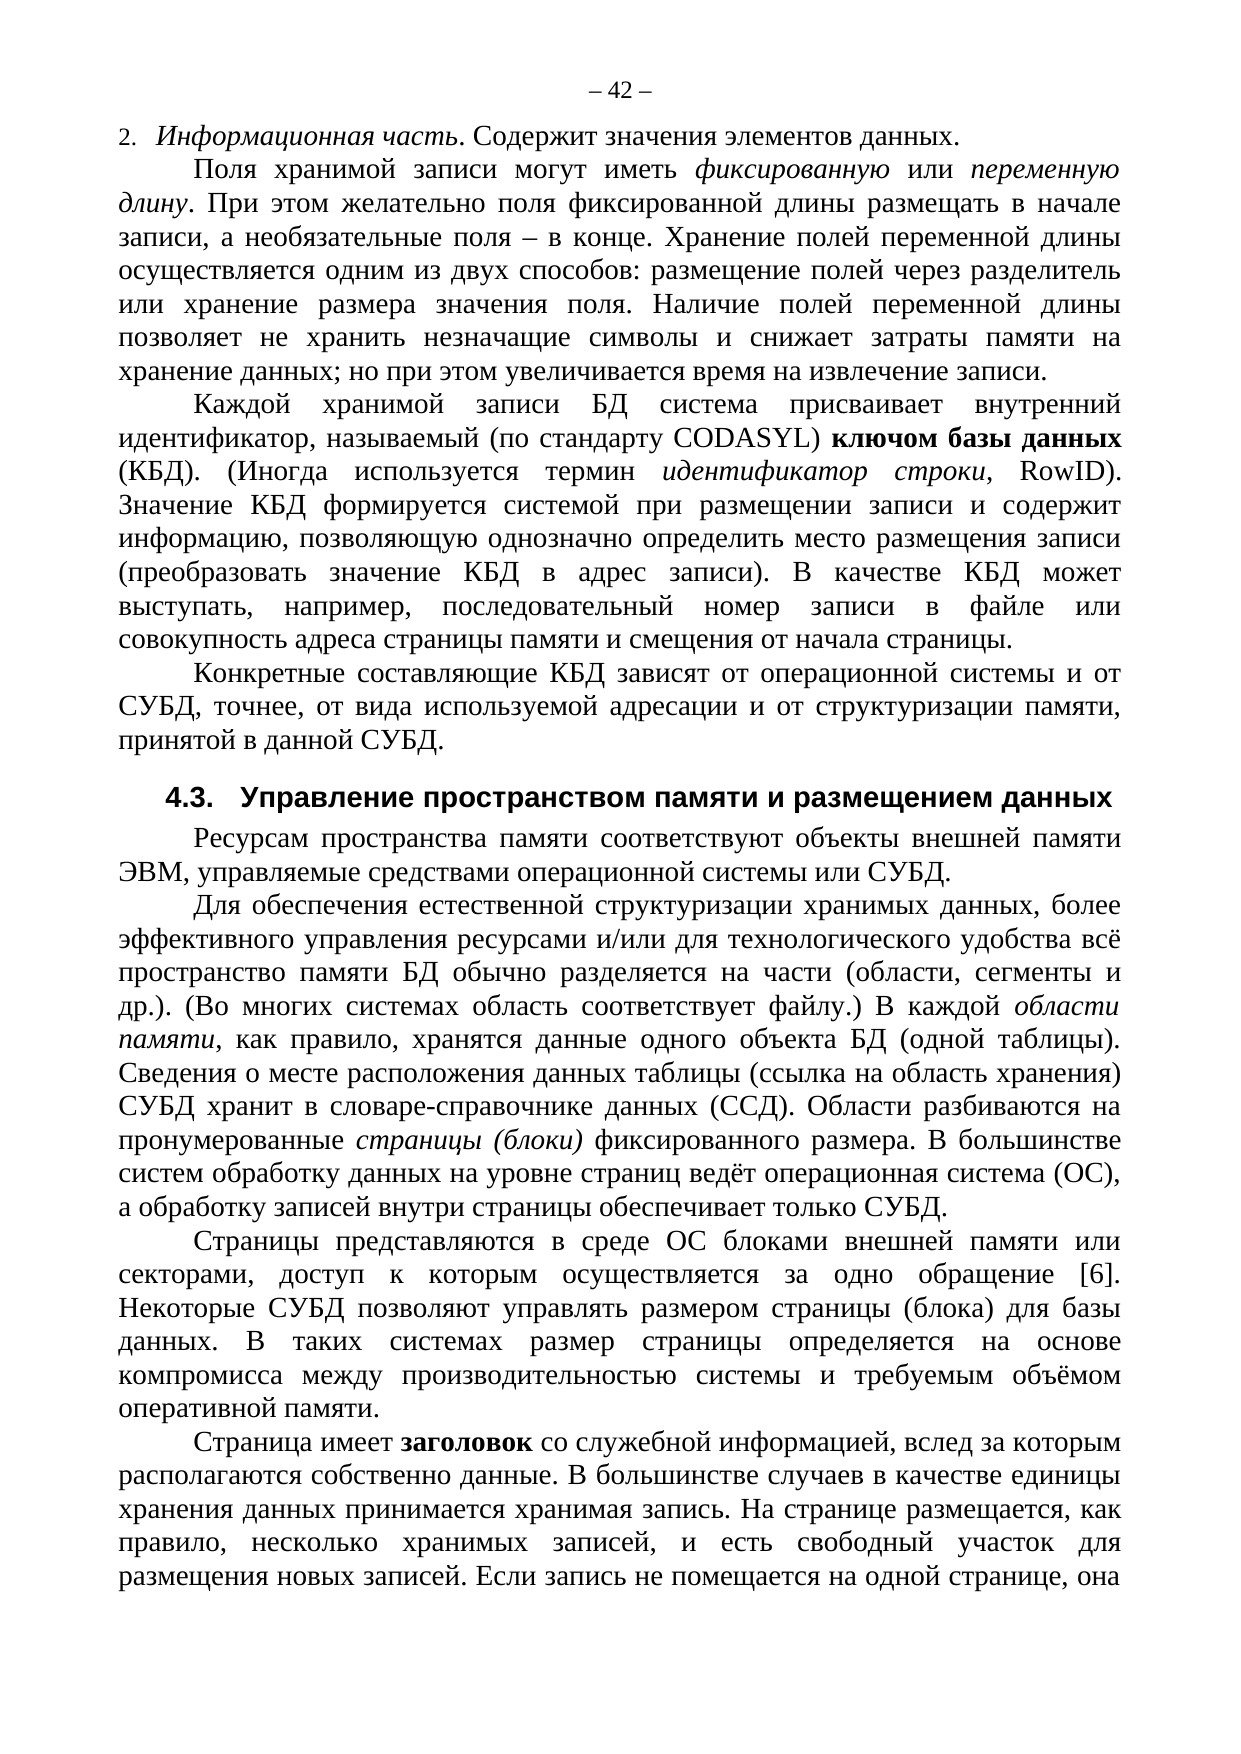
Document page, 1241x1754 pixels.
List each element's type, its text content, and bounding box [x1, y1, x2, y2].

text Страницы представляются в среде ОС блоками внешней памяти или секторами, доступ к которым осуществляется за одно обращение [6]. Некоторые СУБД позволяют управлять размером страницы (блока) для базы данных. В таких системах размер страницы определяется на основе компромисса между производительностью системы и требуемым объёмом оперативной памяти. [118, 1223, 1122, 1424]
subtitle Управление пространством памяти и размещением данных [156, 780, 1122, 814]
list Информационная часть. Содержит значения элементов данных. [118, 118, 1122, 152]
text Поля хранимой записи могут иметь фиксированную или переменную длину. При этом желательно поля фиксированной длины размещать в начале записи, а необязательные поля – в конце. Хранение полей переменной длины осуществляется одним из двух способов: размещение полей через разделитель или хранение размера значения поля. Наличие полей переменной длины позволяет не хранить незначащие символы и снижает затраты памяти на хранение данных; но при этом увеличивается время на извлечение записи. [118, 152, 1122, 386]
text Для обеспечения естественной структуризации хранимых данных, более эффективного управления ресурсами и/или для технологического удобства всё пространство памяти БД обычно разделяется на части (области, сегменты и др.). (Во многих системах область соответствует файлу.) В каждой области памяти, как правило, хранятся данные одного объекта БД (одной таблицы). Сведения о месте расположения данных таблицы (ссылка на область хранения) СУБД хранит в словаре-справочнике данных (ССД). Области разбиваются на пронумерованные страницы (блоки) фиксированного размера. В большинстве систем обработку данных на уровне страниц ведёт операционная система (ОС), а обработку записей внутри страницы обеспечивает только СУБД. [118, 887, 1122, 1223]
text Страница имеет заголовок со служебной информацией, вслед за которым располагаются собственно данные. В большинстве случаев в качестве единицы хранения данных принимается хранимая запись. На странице размещается, как правило, несколько хранимых записей, и есть свободный участок для размещения новых записей. Если запись не помещается на одной странице, она [118, 1424, 1122, 1592]
text Конкретные составляющие КБД зависят от операционной системы и от СУБД, точнее, от вида используемой адресации и от структуризации памяти, принятой в данной СУБД. [118, 655, 1122, 755]
text Ресурсам пространства памяти соответствуют объекты внешней памяти ЭВМ, управляемые средствами операционной системы или СУБД. [118, 820, 1122, 887]
text Каждой хранимой записи БД система присваивает внутренний идентификатор, называемый (по стандарту CODASYL) ключом базы данных (КБД). (Иногда используется термин идентификатор строки, RowID). Значение КБД формируется системой при размещении записи и содержит информацию, позволяющую однозначно определить место размещения записи (преобразовать значение КБД в адрес записи). В качестве КБД может выступать, например, последовательный номер записи в файле или совокупность адреса страницы памяти и смещения от начала страницы. [118, 386, 1122, 655]
